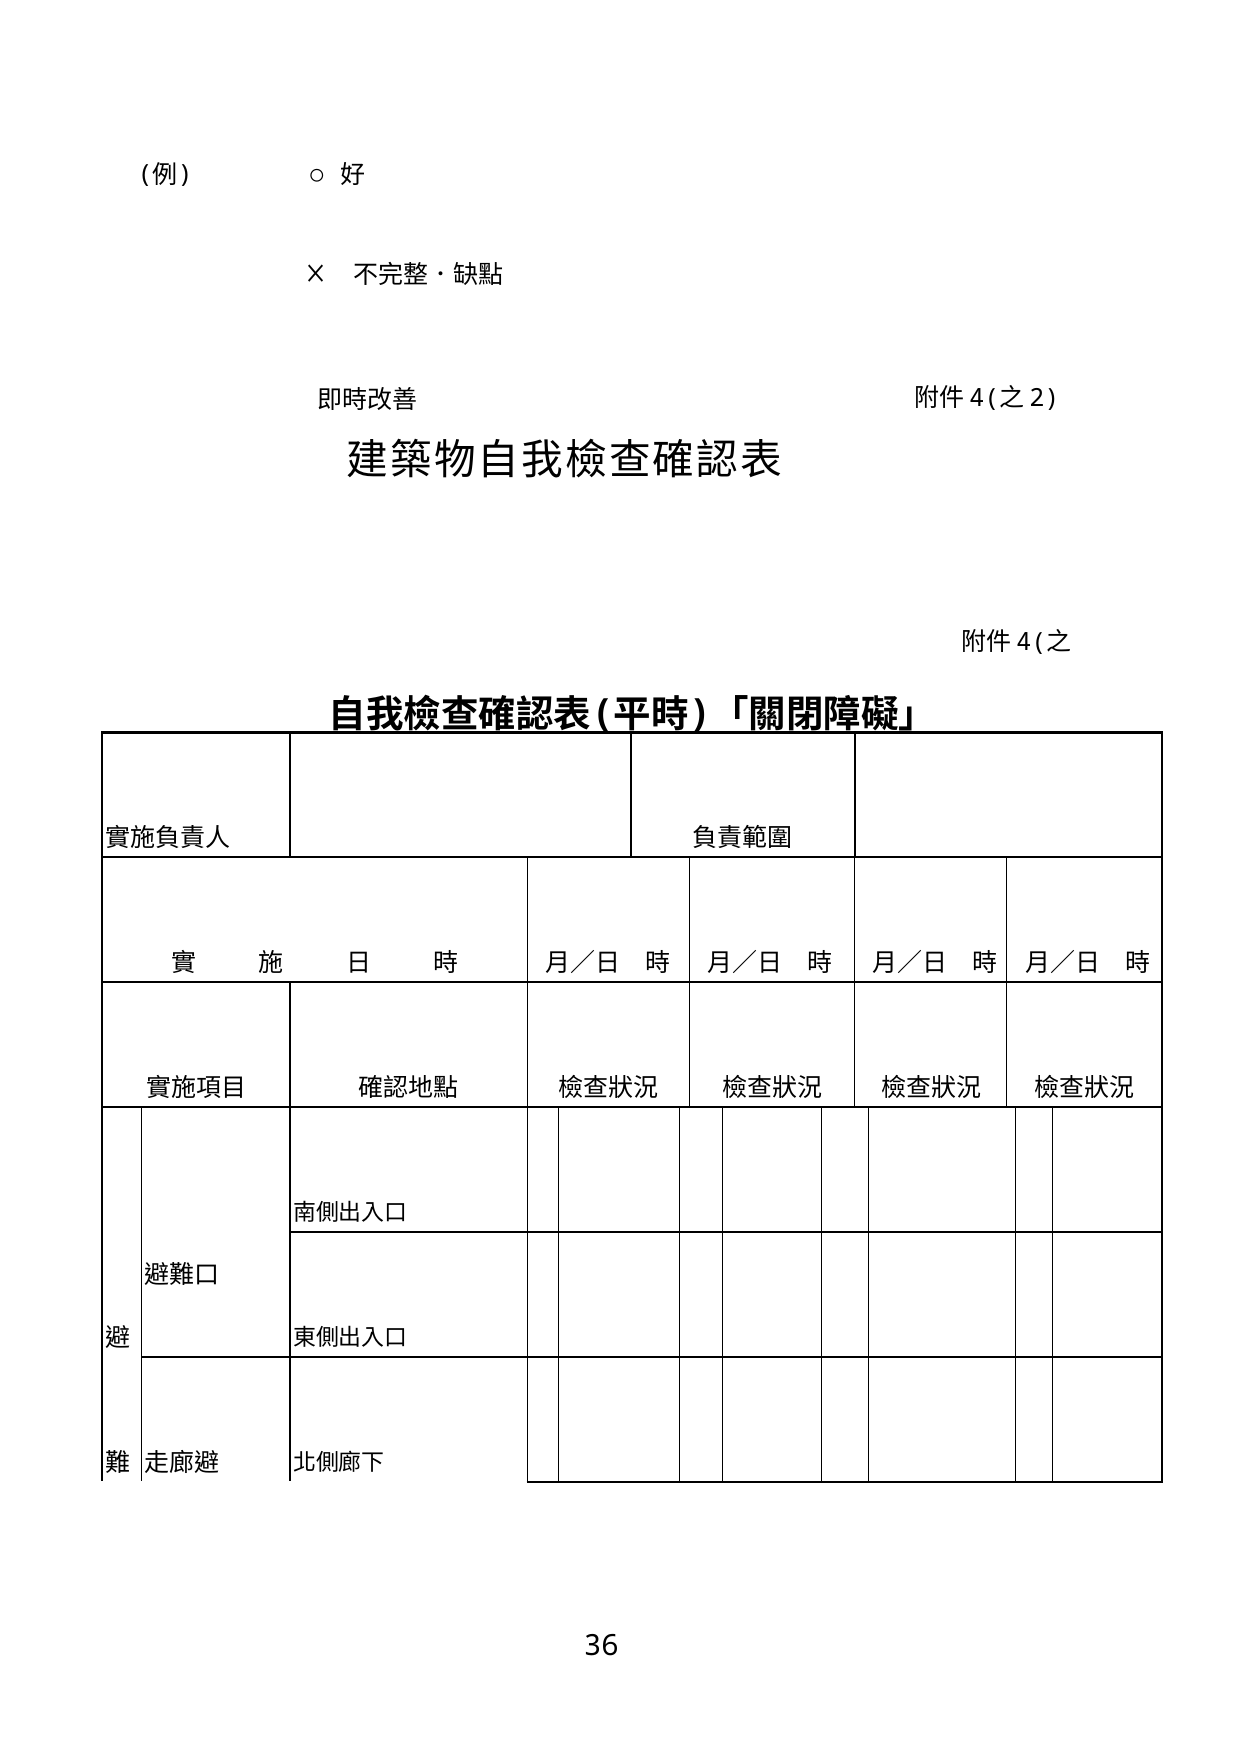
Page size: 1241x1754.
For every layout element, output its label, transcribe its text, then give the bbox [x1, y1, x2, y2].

table_cell [135, 294, 275, 419]
table_cell 檢查狀況 [1007, 983, 1161, 1106]
table_cell 月／日 時 [528, 858, 689, 981]
table_cell [1053, 1233, 1161, 1356]
table_header 自我檢查確認表(平時)「關閉障礙」 [102, 613, 1162, 731]
table_cell 月／日 時 [855, 858, 1006, 981]
table_cell (例) [135, 106, 275, 194]
table_cell [680, 1233, 722, 1356]
table_cell [291, 734, 630, 856]
table_cell [528, 1358, 558, 1481]
table_cell [723, 1358, 821, 1481]
table_cell 實施負責人 [103, 734, 289, 856]
table_cell 月／日 時 [1007, 858, 1161, 981]
table_cell [723, 1108, 821, 1231]
text 建築物自我檢查確認表 [282, 426, 847, 487]
table_cell [869, 1233, 1015, 1356]
table_cell 東側出入口 [291, 1233, 527, 1356]
table_cell 避 [103, 1231, 141, 1356]
table_cell [1053, 1358, 1161, 1481]
table_cell 北側廊下 [291, 1358, 527, 1481]
table_cell [869, 1358, 1015, 1481]
table_cell 負責範圍 [632, 734, 854, 856]
table_cell 南側出入口 [291, 1108, 527, 1231]
table_cell [135, 194, 275, 294]
table_cell [680, 1358, 722, 1481]
table_cell [1053, 1108, 1161, 1231]
table_cell [1016, 1358, 1052, 1481]
table_cell ╳ 不完整．缺點 [275, 194, 1106, 294]
table_cell 檢查狀況 [855, 983, 1006, 1106]
table_cell 實 施 日 時 [103, 858, 527, 981]
table_cell [528, 1233, 558, 1356]
table_cell 即時改善 [275, 294, 1106, 419]
table_cell 檢查狀況 [690, 983, 854, 1106]
text 附件4(之2) [914, 376, 1107, 411]
table_cell [856, 734, 1161, 856]
table_cell 檢查狀況 [528, 983, 689, 1106]
table_cell 難 [103, 1356, 141, 1481]
table_cell [723, 1233, 821, 1356]
table_cell 走廊避 [142, 1358, 289, 1481]
table_cell 實施項目 [103, 983, 289, 1106]
table_cell [1016, 1233, 1052, 1356]
table_cell 月／日 時 [690, 858, 854, 981]
table_cell ○ 好 [275, 106, 1106, 194]
table_cell [822, 1233, 868, 1356]
table_cell [1016, 1108, 1052, 1231]
table_cell [822, 1108, 868, 1231]
table_cell [822, 1358, 868, 1481]
table_cell [559, 1358, 679, 1481]
table_cell [103, 1108, 141, 1231]
table_cell [528, 1108, 558, 1231]
table_cell [869, 1108, 1015, 1231]
table_cell 避難口 [142, 1108, 289, 1356]
table_cell [680, 1108, 722, 1231]
table_cell 確認地點 [291, 983, 527, 1106]
table_cell [559, 1108, 679, 1231]
table_cell [559, 1233, 679, 1356]
